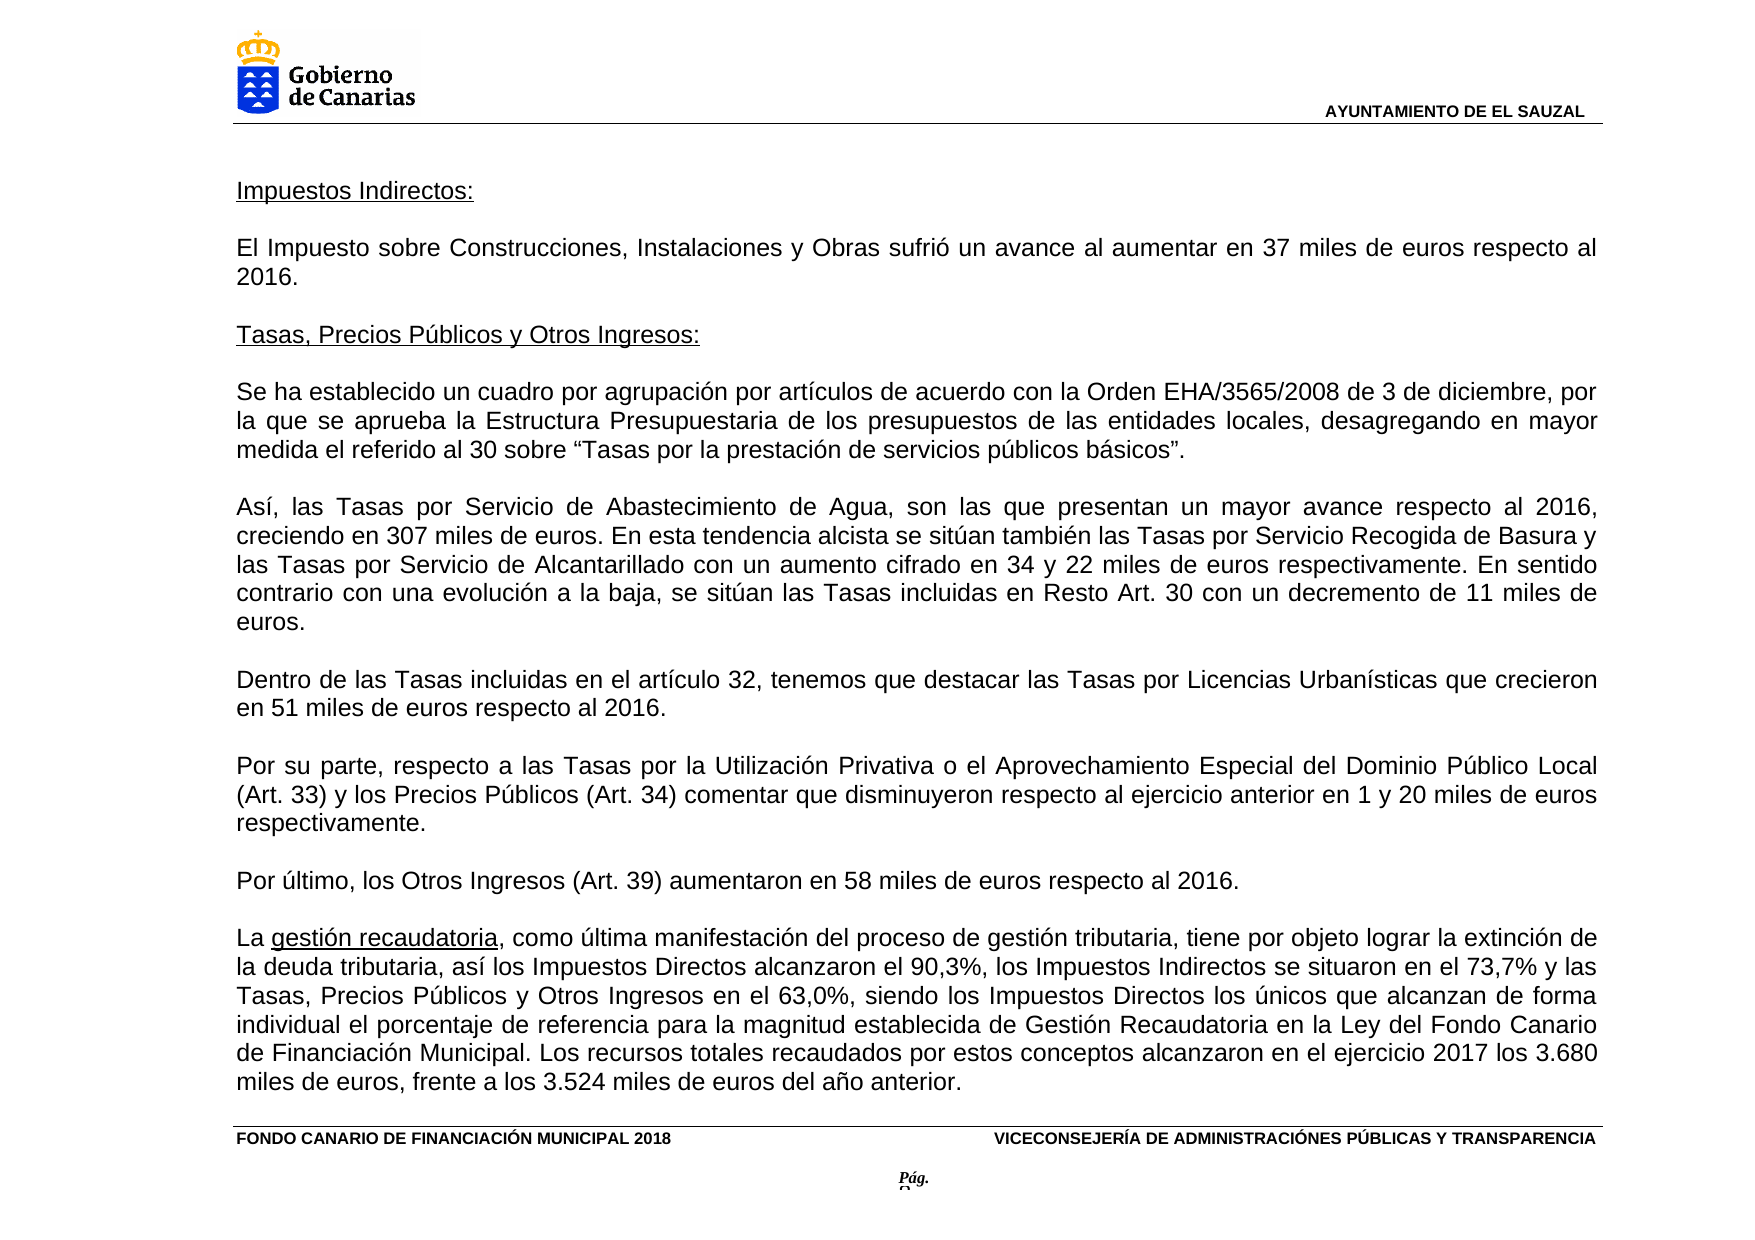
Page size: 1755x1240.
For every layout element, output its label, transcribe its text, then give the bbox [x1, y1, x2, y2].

text Por su parte, respecto a las Tasas por la Utilización Privativa o el Aprovechamiento Especial del Dominio Público Local (Art. 33) y los Precios Públicos (Art. 34) comentar que disminuyeron respecto al ejercicio anterior en 1 y 20 miles de euros respectivamente. [236, 751, 1600, 837]
text El Impuesto sobre Construcciones, Instalaciones y Obras sufrió un avance al aumentar en 37 miles de euros respecto al 2016. [236, 233, 1600, 291]
text Dentro de las Tasas incluidas en el artículo 32, tenemos que destacar las Tasas por Licencias Urbanísticas que crecieron en 51 miles de euros respecto al 2016. [236, 665, 1600, 722]
text Se ha establecido un cuadro por agrupación por artículos de acuerdo con la Orden EHA/3565/2008 de 3 de diciembre, por la que se aprueba la Estructura Presupuestaria de los presupuestos de las entidades locales, desagregando en mayor medida el referido al 30 sobre “Tasas por la prestación de servicios públicos básicos”. [236, 377, 1600, 463]
text Así, las Tasas por Servicio de Abastecimiento de Agua, son las que presentan un mayor avance respecto al 2016, creciendo en 307 miles de euros. En esta tendencia alcista se sitúan también las Tasas por Servicio Recogida de Basura y las Tasas por Servicio de Alcantarillado con un aumento cifrado en 34 y 22 miles de euros respectivamente. En sentido contrario con una evolución a la baja, se sitúan las Tasas incluidas en Resto Art. 30 con un decremento de 11 miles de euros. [236, 492, 1600, 636]
text Por último, los Otros Ingresos (Art. 39) aumentaron en 58 miles de euros respecto al 2016. [236, 866, 1633, 895]
text Tasas, Precios Públicos y Otros Ingresos: [236, 320, 1633, 348]
text Impuestos Indirectos: [236, 176, 1633, 205]
text La gestión recaudatoria, como última manifestación del proceso de gestión tributaria, tiene por objeto lograr la extinción de la deuda tributaria, así los Impuestos Directos alcanzaron el 90,3%, los Impuestos Indirectos se situaron en el 73,7% y las Tasas, Precios Públicos y Otros Ingresos en el 63,0%, siendo los Impuestos Directos los únicos que alcanzan de forma individual el porcentaje de referencia para la magnitud establecida de Gestión Recaudatoria en la Ley del Fondo Canario de Financiación Municipal. Los recursos totales recaudados por estos conceptos alcanzaron en el ejercicio 2017 los 3.680 miles de euros, frente a los 3.524 miles de euros del año anterior. [236, 923, 1600, 1096]
